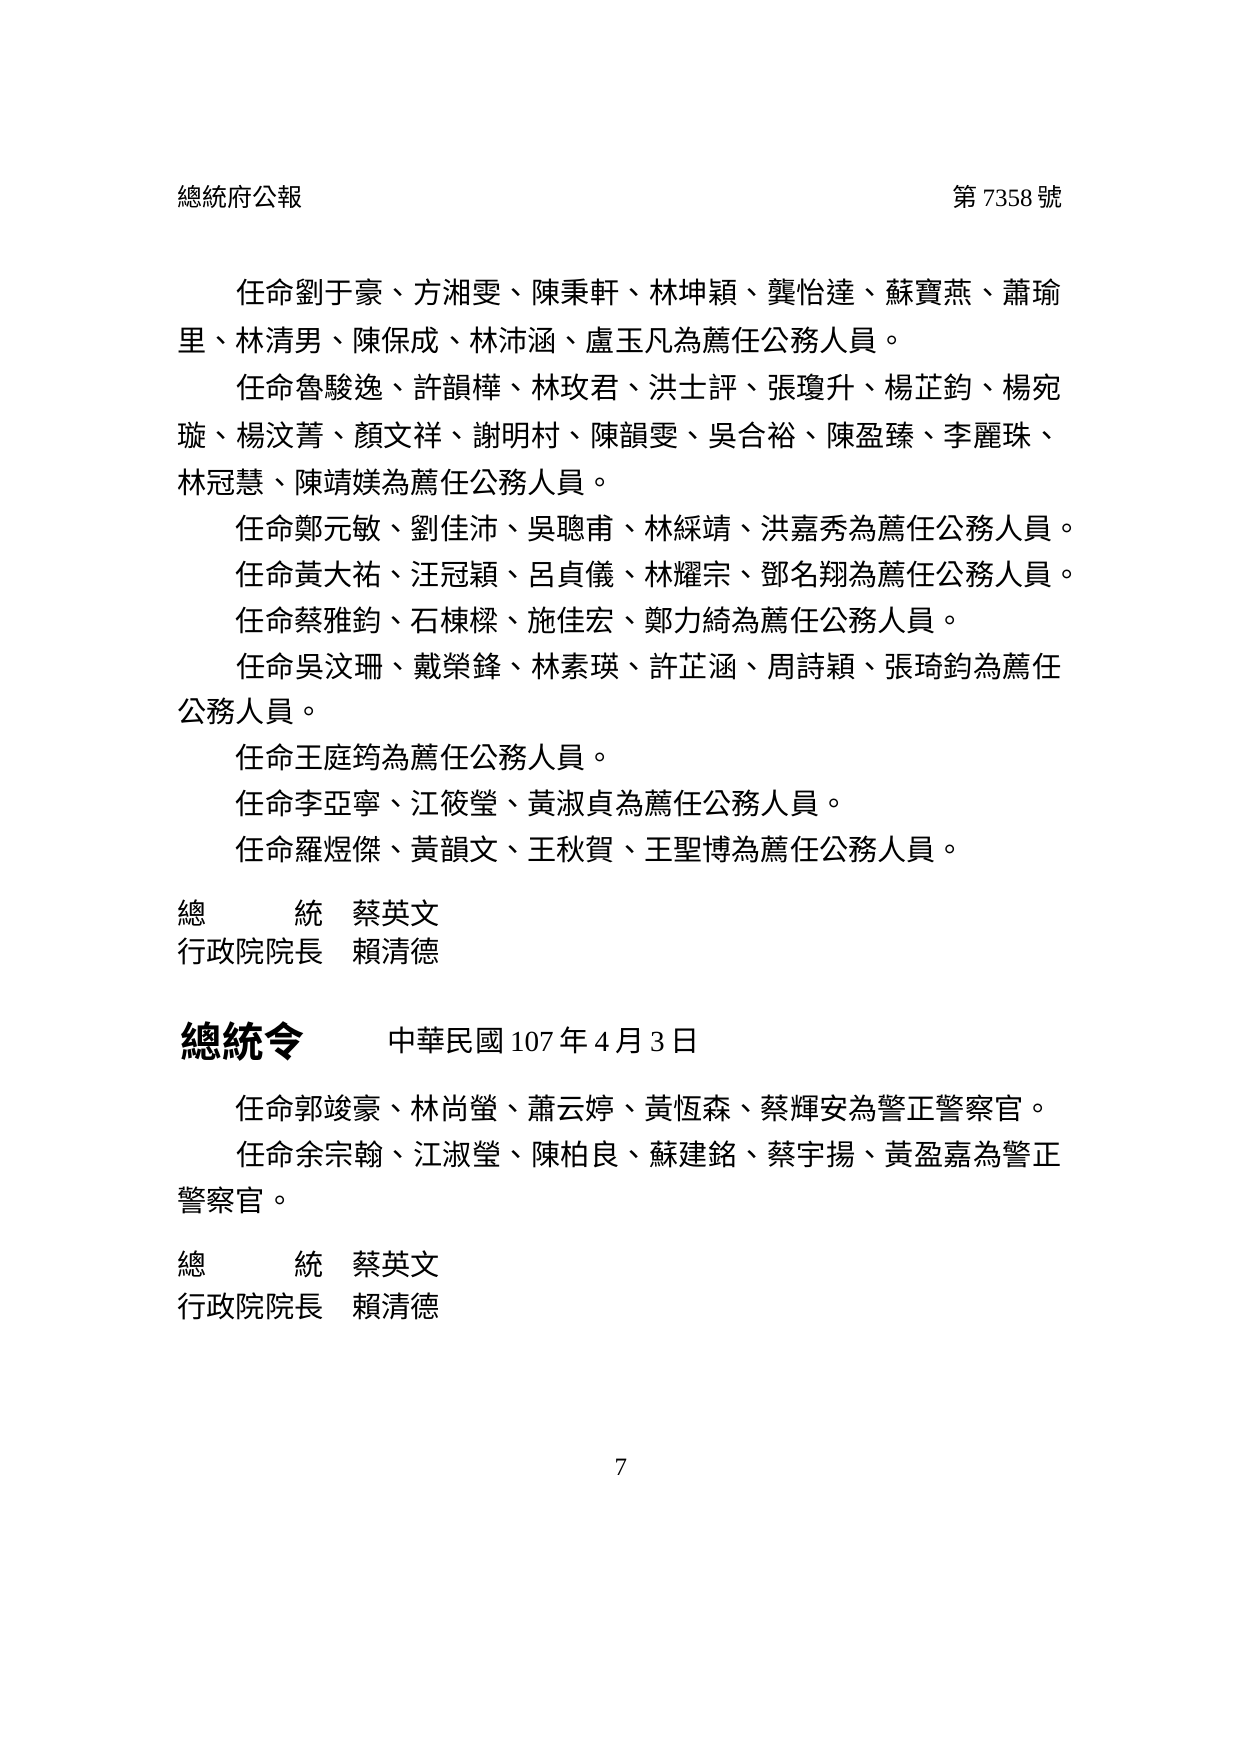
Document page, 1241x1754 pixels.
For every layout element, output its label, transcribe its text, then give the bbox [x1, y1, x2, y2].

table_header 中華民國107年4月3日 [384, 995, 880, 1083]
text 任命劉于豪、方湘雯、陳秉軒、林坤穎、龔怡達、蘇寶燕、蕭瑜里、林清男、陳保成、林沛涵、盧玉凡為薦任公務人員。 [177, 266, 1064, 361]
text 行政院院長 賴清德 [177, 1283, 1064, 1325]
text 任命郭竣豪、林尚螢、蕭云婷、黃恆森、蔡輝安為警正警察官。 [177, 1083, 1064, 1129]
text 任命鄭元敏、劉佳沛、吳聰甫、林綵靖、洪嘉秀為薦任公務人員。 [177, 503, 1064, 549]
text 總 統 蔡英文 [177, 894, 1064, 932]
text 任命吳汶珊、戴榮鋒、林素瑛、許芷涵、周詩穎、張琦鈞為薦任公務人員。 [177, 640, 1064, 732]
text 任命李亞寧、江筱瑩、黃淑貞為薦任公務人員。 [177, 778, 1064, 824]
text 任命黃大祐、汪冠穎、呂貞儀、林耀宗、鄧名翔為薦任公務人員。 [177, 549, 1064, 594]
text 任命余宗翰、江淑瑩、陳柏良、蘇建銘、蔡宇揚、黃盈嘉為警正警察官。 [177, 1129, 1064, 1221]
table_header 總統令 [177, 995, 384, 1083]
text 任命蔡雅鈞、石棟樑、施佳宏、鄭力綺為薦任公務人員。 [177, 594, 1064, 640]
text 任命王庭筠為薦任公務人員。 [177, 732, 1064, 778]
text 任命羅煜傑、黃韻文、王秋賀、王聖博為薦任公務人員。 [177, 824, 1064, 869]
text 行政院院長 賴清德 [177, 932, 1064, 969]
text 任命魯駿逸、許韻樺、林玫君、洪士評、張瓊升、楊芷鈞、楊宛璇、楊汶菁、顏文祥、謝明村、陳韻雯、吳合裕、陳盈臻、李麗珠、林冠慧、陳靖媄為薦任公務人員。 [177, 361, 1064, 503]
text 總 統 蔡英文 [177, 1246, 1064, 1283]
